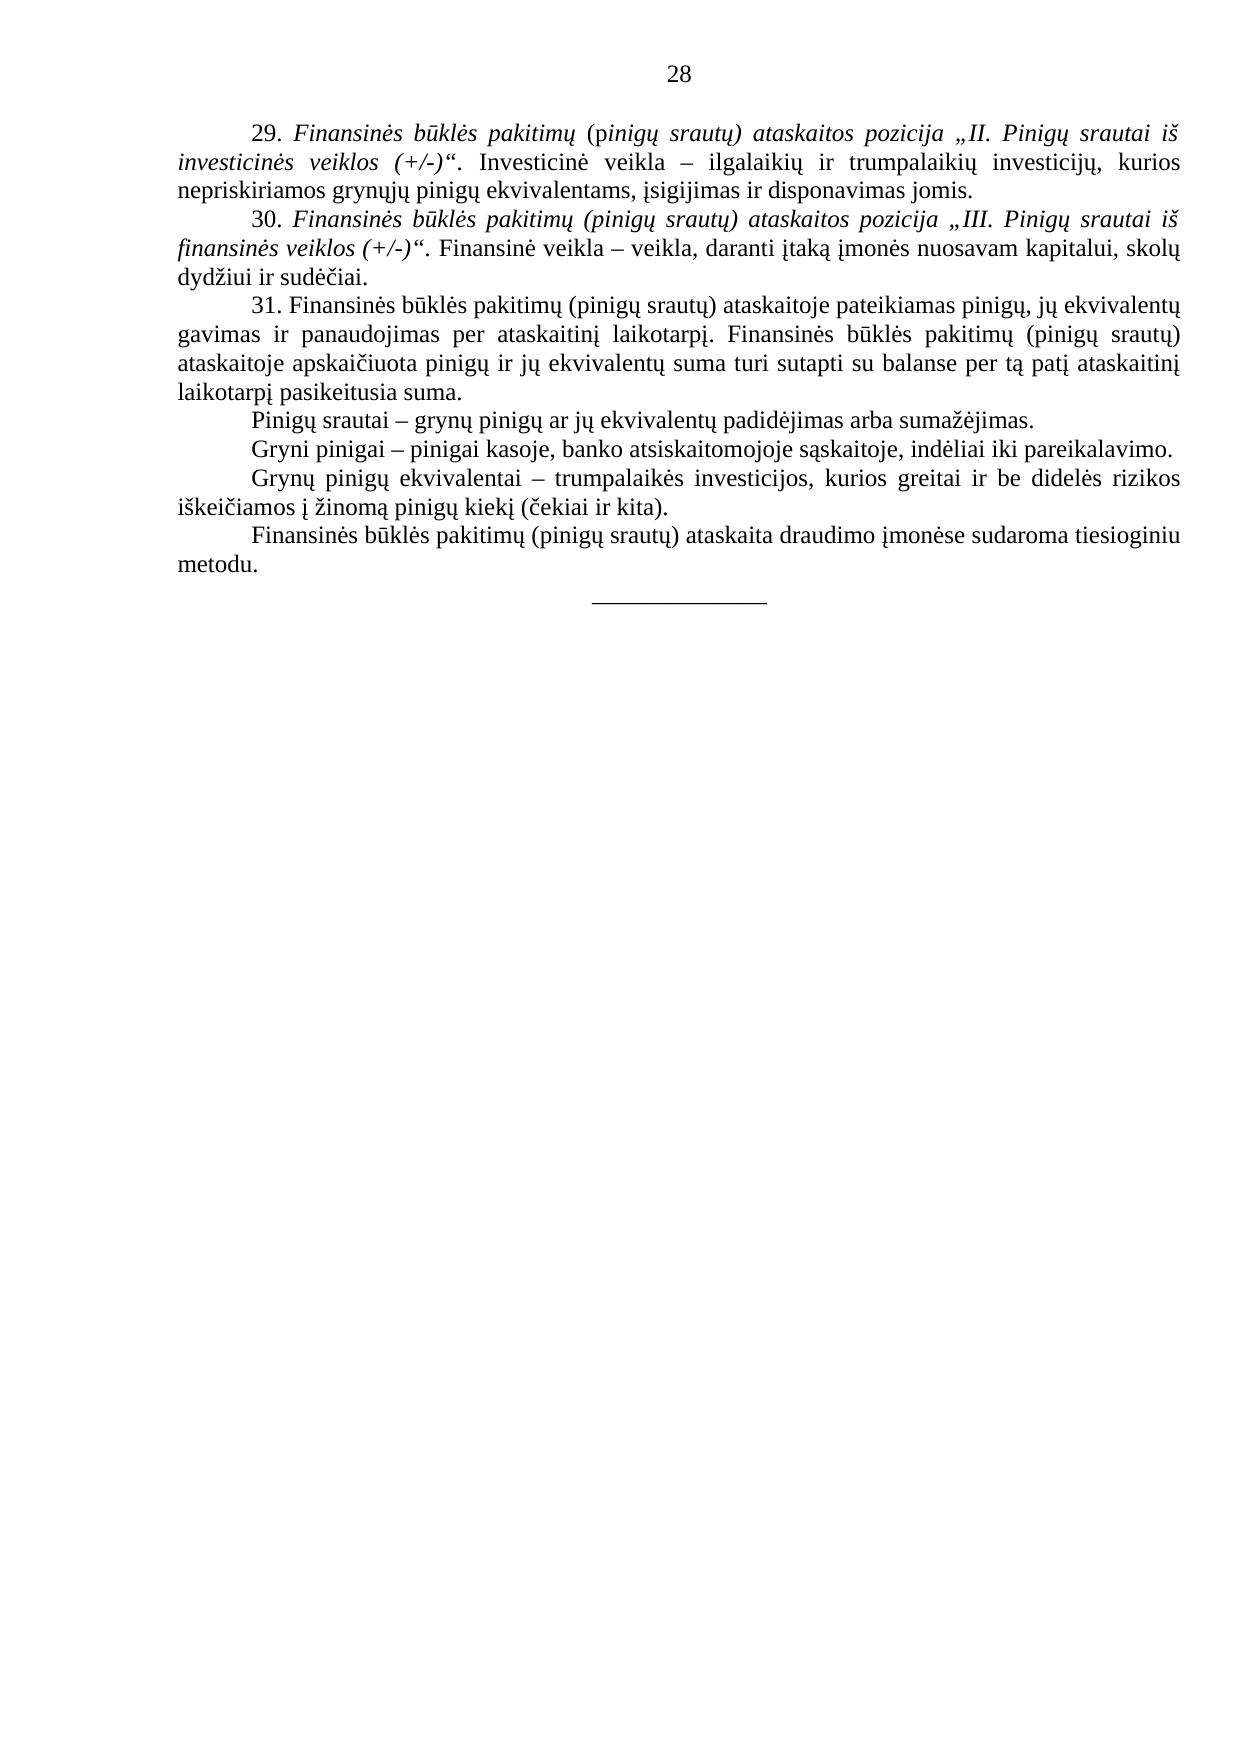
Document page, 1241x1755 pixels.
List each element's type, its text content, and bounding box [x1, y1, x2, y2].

text 29. Finansinės būklės pakitimų (pinigų srautų) ataskaitos pozicija „II. Pinigų srautai iš investicinės veiklos (+/-)“. Investicinė veikla – ilgalaikių ir trumpalaikių investicijų, kurios nepriskiriamos grynųjų pinigų ekvivalentams, įsigijimas ir disponavimas jomis. [177, 118, 1181, 204]
text 31. Finansinės būklės pakitimų (pinigų srautų) ataskaitoje pateikiamas pinigų, jų ekvivalentų gavimas ir panaudojimas per ataskaitinį laikotarpį. Finansinės būklės pakitimų (pinigų srautų) ataskaitoje apskaičiuota pinigų ir jų ekvivalentų suma turi sutapti su balanse per tą patį ataskaitinį laikotarpį pasikeitusia suma. [177, 291, 1181, 406]
text Gryni pinigai – pinigai kasoje, banko atsiskaitomojoje sąskaitoje, indėliai iki pareikalavimo. [177, 434, 1181, 463]
text ______________ [177, 578, 1181, 607]
text Finansinės būklės pakitimų (pinigų srautų) ataskaita draudimo įmonėse sudaroma tiesioginiu metodu. [177, 521, 1181, 578]
text 30. Finansinės būklės pakitimų (pinigų srautų) ataskaitos pozicija „III. Pinigų srautai iš finansinės veiklos (+/-)“. Finansinė veikla – veikla, daranti įtaką įmonės nuosavam kapitalui, skolų dydžiui ir sudėčiai. [177, 204, 1181, 291]
text Pinigų srautai – grynų pinigų ar jų ekvivalentų padidėjimas arba sumažėjimas. [177, 406, 1181, 434]
text Grynų pinigų ekvivalentai – trumpalaikės investicijos, kurios greitai ir be didelės rizikos iškeičiamos į žinomą pinigų kiekį (čekiai ir kita). [177, 463, 1181, 521]
